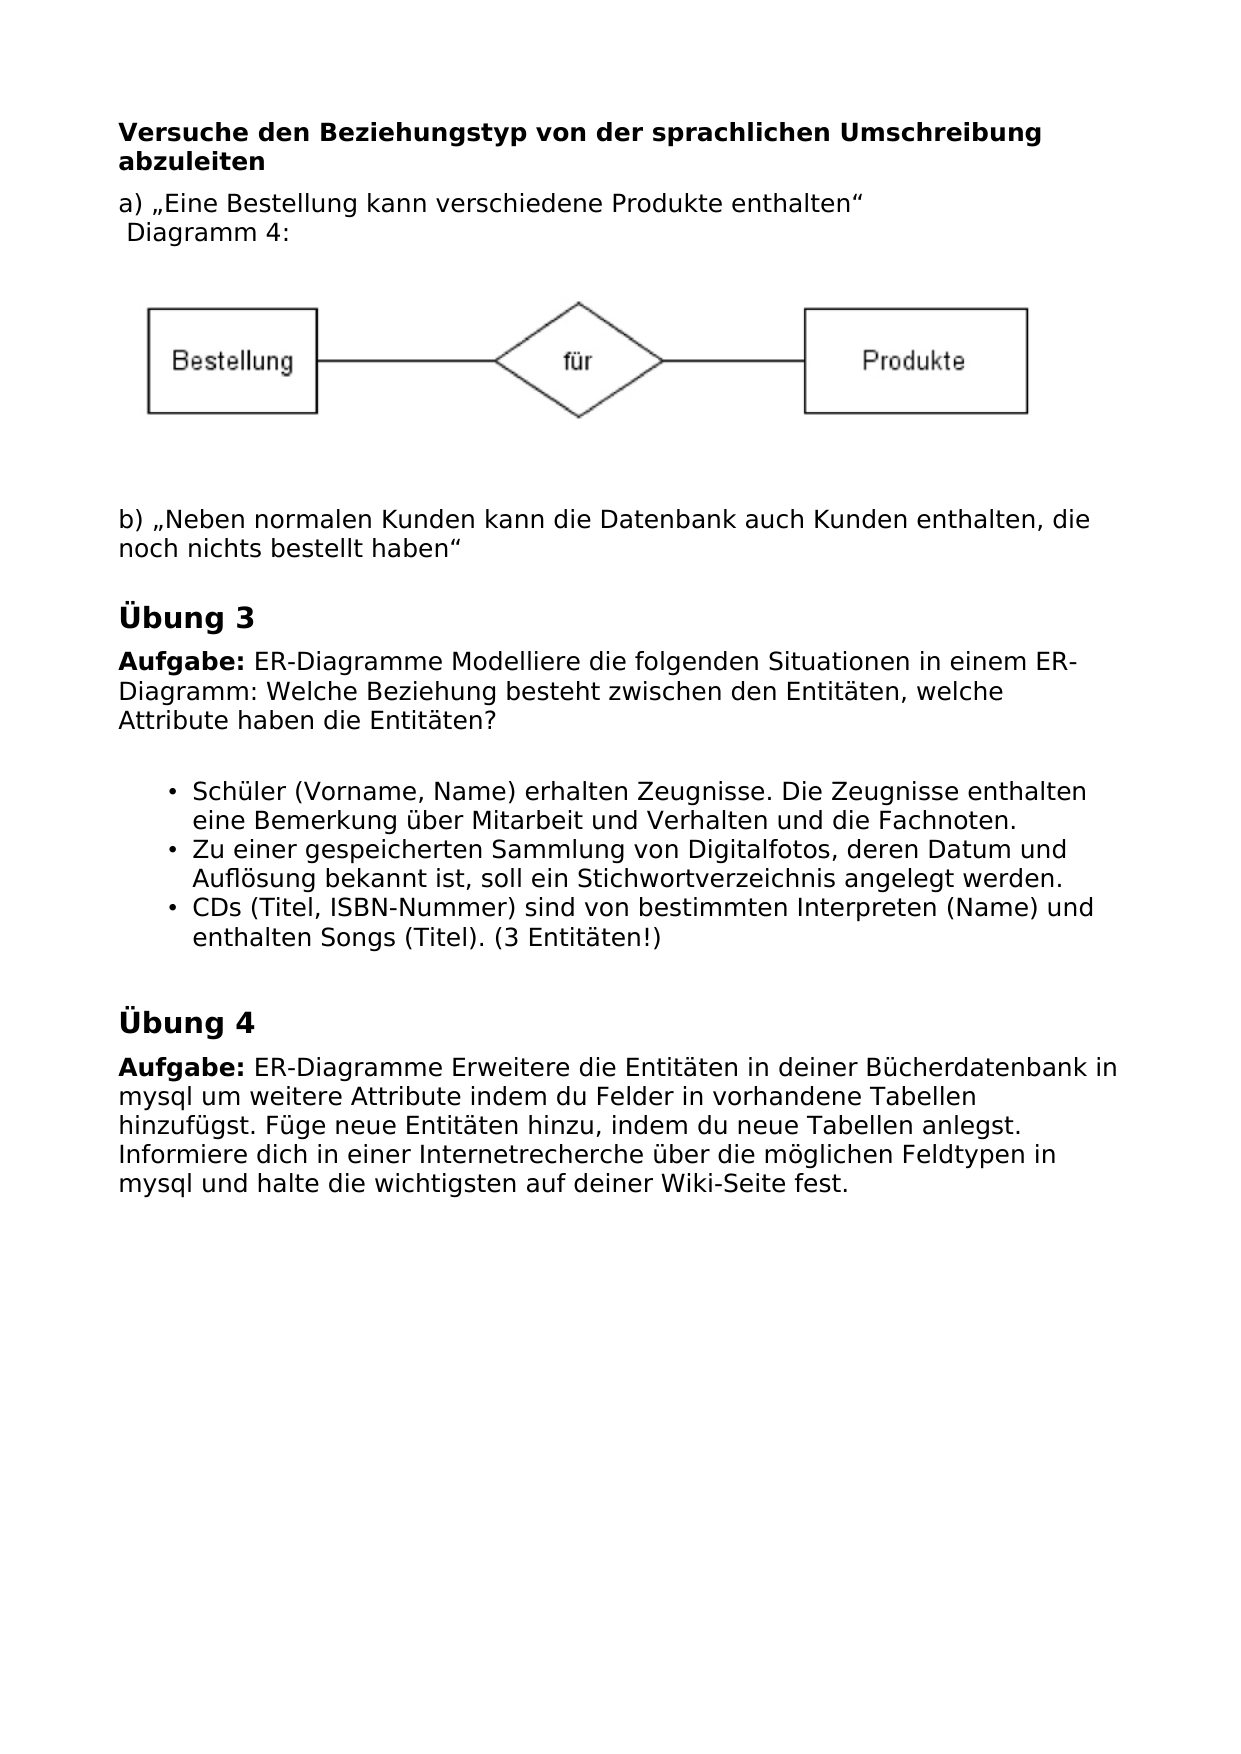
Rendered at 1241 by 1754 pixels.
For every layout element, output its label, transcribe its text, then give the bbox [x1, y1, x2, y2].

text a) „Eine Bestellung kann verschiedene Produkte enthalten“ Diagramm 4: [118, 189, 1122, 493]
picture [118, 247, 1056, 493]
subtitle Übung 4 [118, 1006, 1122, 1040]
text Aufgabe: ER-Diagramme Modelliere die folgenden Situationen in einem ER-Diagramm: Welche Beziehung besteht zwischen den Entitäten, welche Attribute haben die Entitäten? [118, 647, 1122, 735]
list CDs (Titel, ISBN-Nummer) sind von bestimmten Interpreten (Name) und enthalten Songs (Titel). (3 Entitäten!) [177, 894, 1122, 952]
list Schüler (Vorname, Name) erhalten Zeugnisse. Die Zeugnisse enthalten eine Bemerkung über Mitarbeit und Verhalten und die Fachnoten. [177, 777, 1122, 835]
subtitle Übung 3 [118, 601, 1122, 635]
text b) „Neben normalen Kunden kann die Datenbank auch Kunden enthalten, die noch nichts bestellt haben“ [118, 505, 1122, 563]
text Aufgabe: ER-Diagramme Erweitere die Entitäten in deiner Bücherdatenbank in mysql um weitere Attribute indem du Felder in vorhandene Tabellen hinzufügst. Füge neue Entitäten hinzu, indem du neue Tabellen anlegst. Informiere dich in einer Internetrecherche über die möglichen Feldtypen in mysql und halte die wichtigsten auf deiner Wiki-Seite fest. [118, 1053, 1122, 1199]
subtitle Versuche den Beziehungstyp von der sprachlichen Umschreibung abzuleiten [118, 118, 1122, 176]
list Zu einer gespeicherten Sammlung von Digitalfotos, deren Datum und Auflösung bekannt ist, soll ein Stichwortverzeichnis angelegt werden. [177, 835, 1122, 894]
